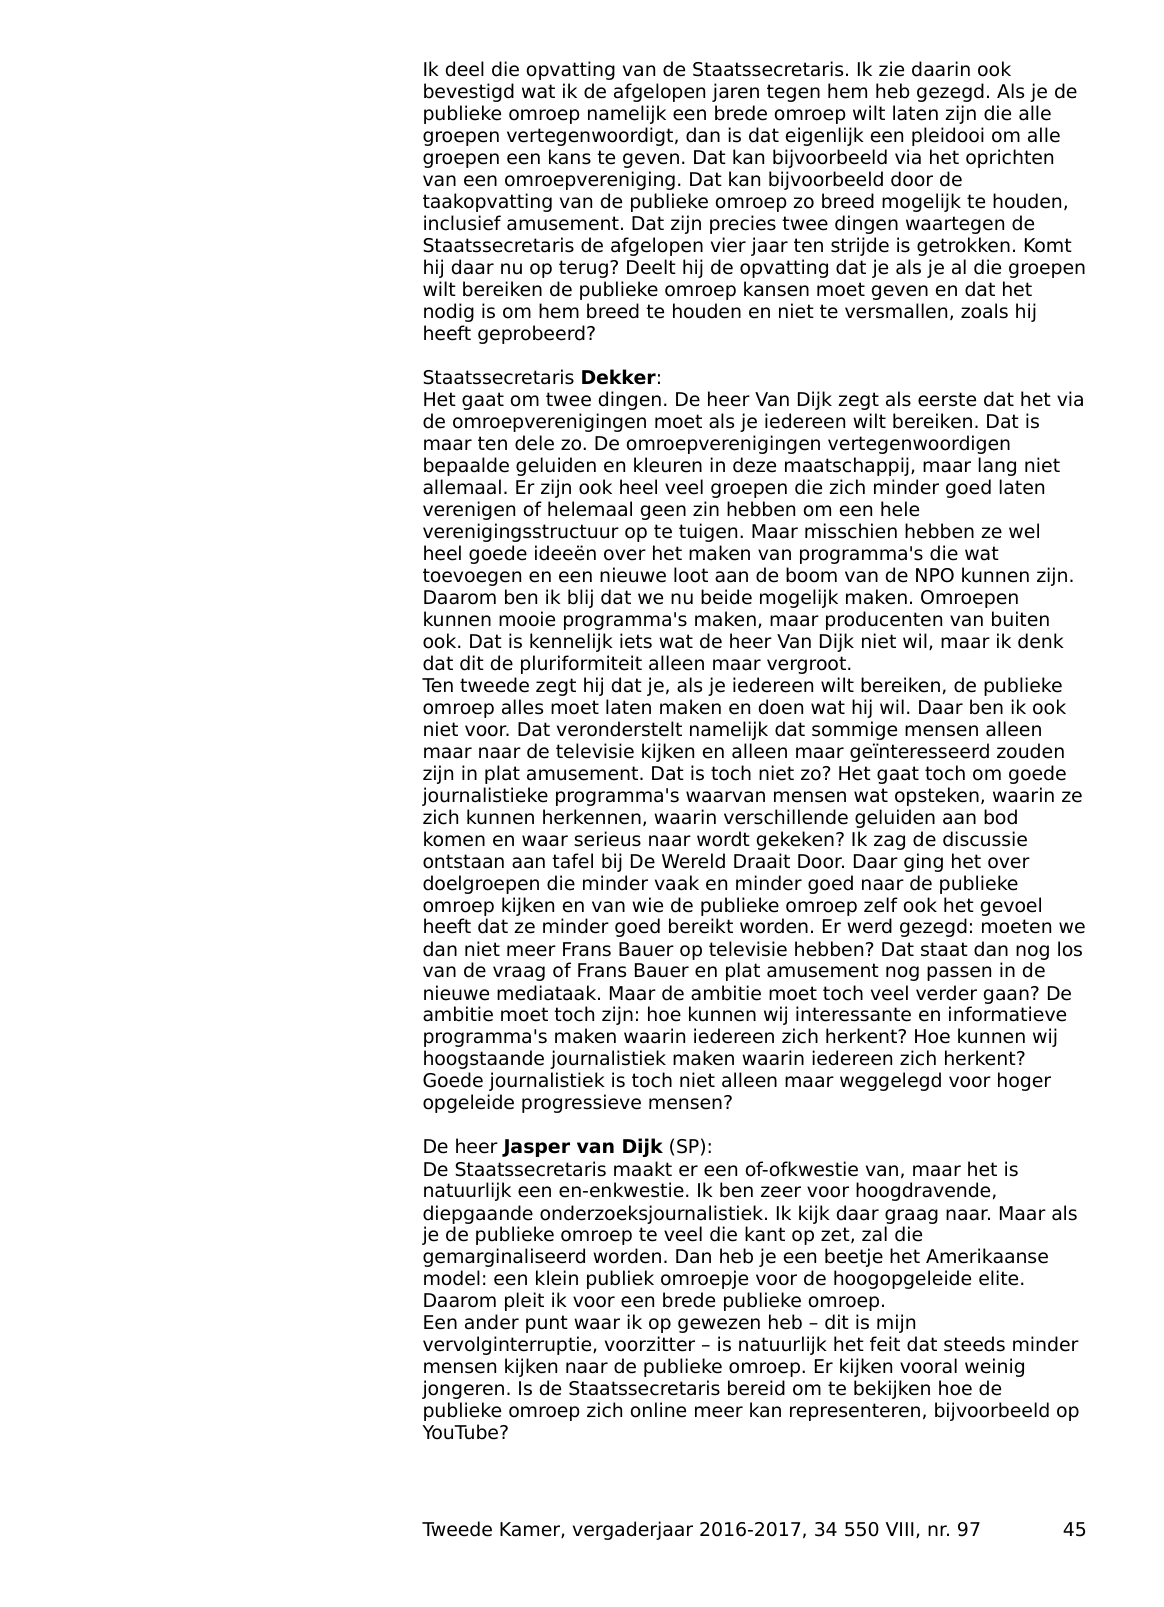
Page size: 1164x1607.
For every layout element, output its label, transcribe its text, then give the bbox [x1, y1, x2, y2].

text Ten tweede zegt hij dat je, als je iedereen wilt bereiken, de publieke omroep alles moet laten maken en doen wat hij wil. Daar ben ik ook niet voor. Dat veronderstelt namelijk dat sommige mensen alleen maar naar de televisie kijken en alleen maar geïnteresseerd zouden zijn in plat amusement. Dat is toch niet zo? Het gaat toch om goede journalistieke programma's waarvan mensen wat opsteken, waarin ze zich kunnen herkennen, waarin verschillende geluiden aan bod komen en waar serieus naar wordt gekeken? Ik zag de discussie ontstaan aan tafel bij De Wereld Draait Door. Daar ging het over doelgroepen die minder vaak en minder goed naar de publieke omroep kijken en van wie de publieke omroep zelf ook het gevoel heeft dat ze minder goed bereikt worden. Er werd gezegd: moeten we dan niet meer Frans Bauer op televisie hebben? Dat staat dan nog los van de vraag of Frans Bauer en plat amusement nog passen in de nieuwe mediataak. Maar de ambitie moet toch veel verder gaan? De ambitie moet toch zijn: hoe kunnen wij interessante en informatieve programma's maken waarin iedereen zich herkent? Hoe kunnen wij hoogstaande journalistiek maken waarin iedereen zich herkent? Goede journalistiek is toch niet alleen maar weggelegd voor hoger opgeleide progressieve mensen? [422, 675, 1087, 1114]
text Staatssecretaris Dekker: [422, 367, 1087, 389]
text De Staatssecretaris maakt er een of-ofkwestie van, maar het is natuurlijk een en-enkwestie. Ik ben zeer voor hoogdravende, diepgaande onderzoeksjournalistiek. Ik kijk daar graag naar. Maar als je de publieke omroep te veel die kant op zet, zal die gemarginaliseerd worden. Dan heb je een beetje het Amerikaanse model: een klein publiek omroepje voor de hoogopgeleide elite. Daarom pleit ik voor een brede publieke omroep. [422, 1158, 1087, 1312]
text Ik deel die opvatting van de Staatssecretaris. Ik zie daarin ook bevestigd wat ik de afgelopen jaren tegen hem heb gezegd. Als je de publieke omroep namelijk een brede omroep wilt laten zijn die alle groepen vertegenwoordigt, dan is dat eigenlijk een pleidooi om alle groepen een kans te geven. Dat kan bijvoorbeeld via het oprichten van een omroepvereniging. Dat kan bijvoorbeeld door de taakopvatting van de publieke omroep zo breed mogelijk te houden, inclusief amusement. Dat zijn precies twee dingen waartegen de Staatssecretaris de afgelopen vier jaar ten strijde is getrokken. Komt hij daar nu op terug? Deelt hij de opvatting dat je als je al die groepen wilt bereiken de publieke omroep kansen moet geven en dat het nodig is om hem breed te houden en niet te versmallen, zoals hij heeft geprobeerd? [422, 59, 1087, 345]
text Het gaat om twee dingen. De heer Van Dijk zegt als eerste dat het via de omroepverenigingen moet als je iedereen wilt bereiken. Dat is maar ten dele zo. De omroepverenigingen vertegenwoordigen bepaalde geluiden en kleuren in deze maatschappij, maar lang niet allemaal. Er zijn ook heel veel groepen die zich minder goed laten verenigen of helemaal geen zin hebben om een hele verenigingsstructuur op te tuigen. Maar misschien hebben ze wel heel goede ideeën over het maken van programma's die wat toevoegen en een nieuwe loot aan de boom van de NPO kunnen zijn. Daarom ben ik blij dat we nu beide mogelijk maken. Omroepen kunnen mooie programma's maken, maar producenten van buiten ook. Dat is kennelijk iets wat de heer Van Dijk niet wil, maar ik denk dat dit de pluriformiteit alleen maar vergroot. [422, 389, 1087, 675]
text De heer Jasper van Dijk (SP): [422, 1136, 1087, 1158]
text Een ander punt waar ik op gewezen heb – dit is mijn vervolginterruptie, voorzitter – is natuurlijk het feit dat steeds minder mensen kijken naar de publieke omroep. Er kijken vooral weinig jongeren. Is de Staatssecretaris bereid om te bekijken hoe de publieke omroep zich online meer kan representeren, bijvoorbeeld op YouTube? [422, 1312, 1087, 1444]
